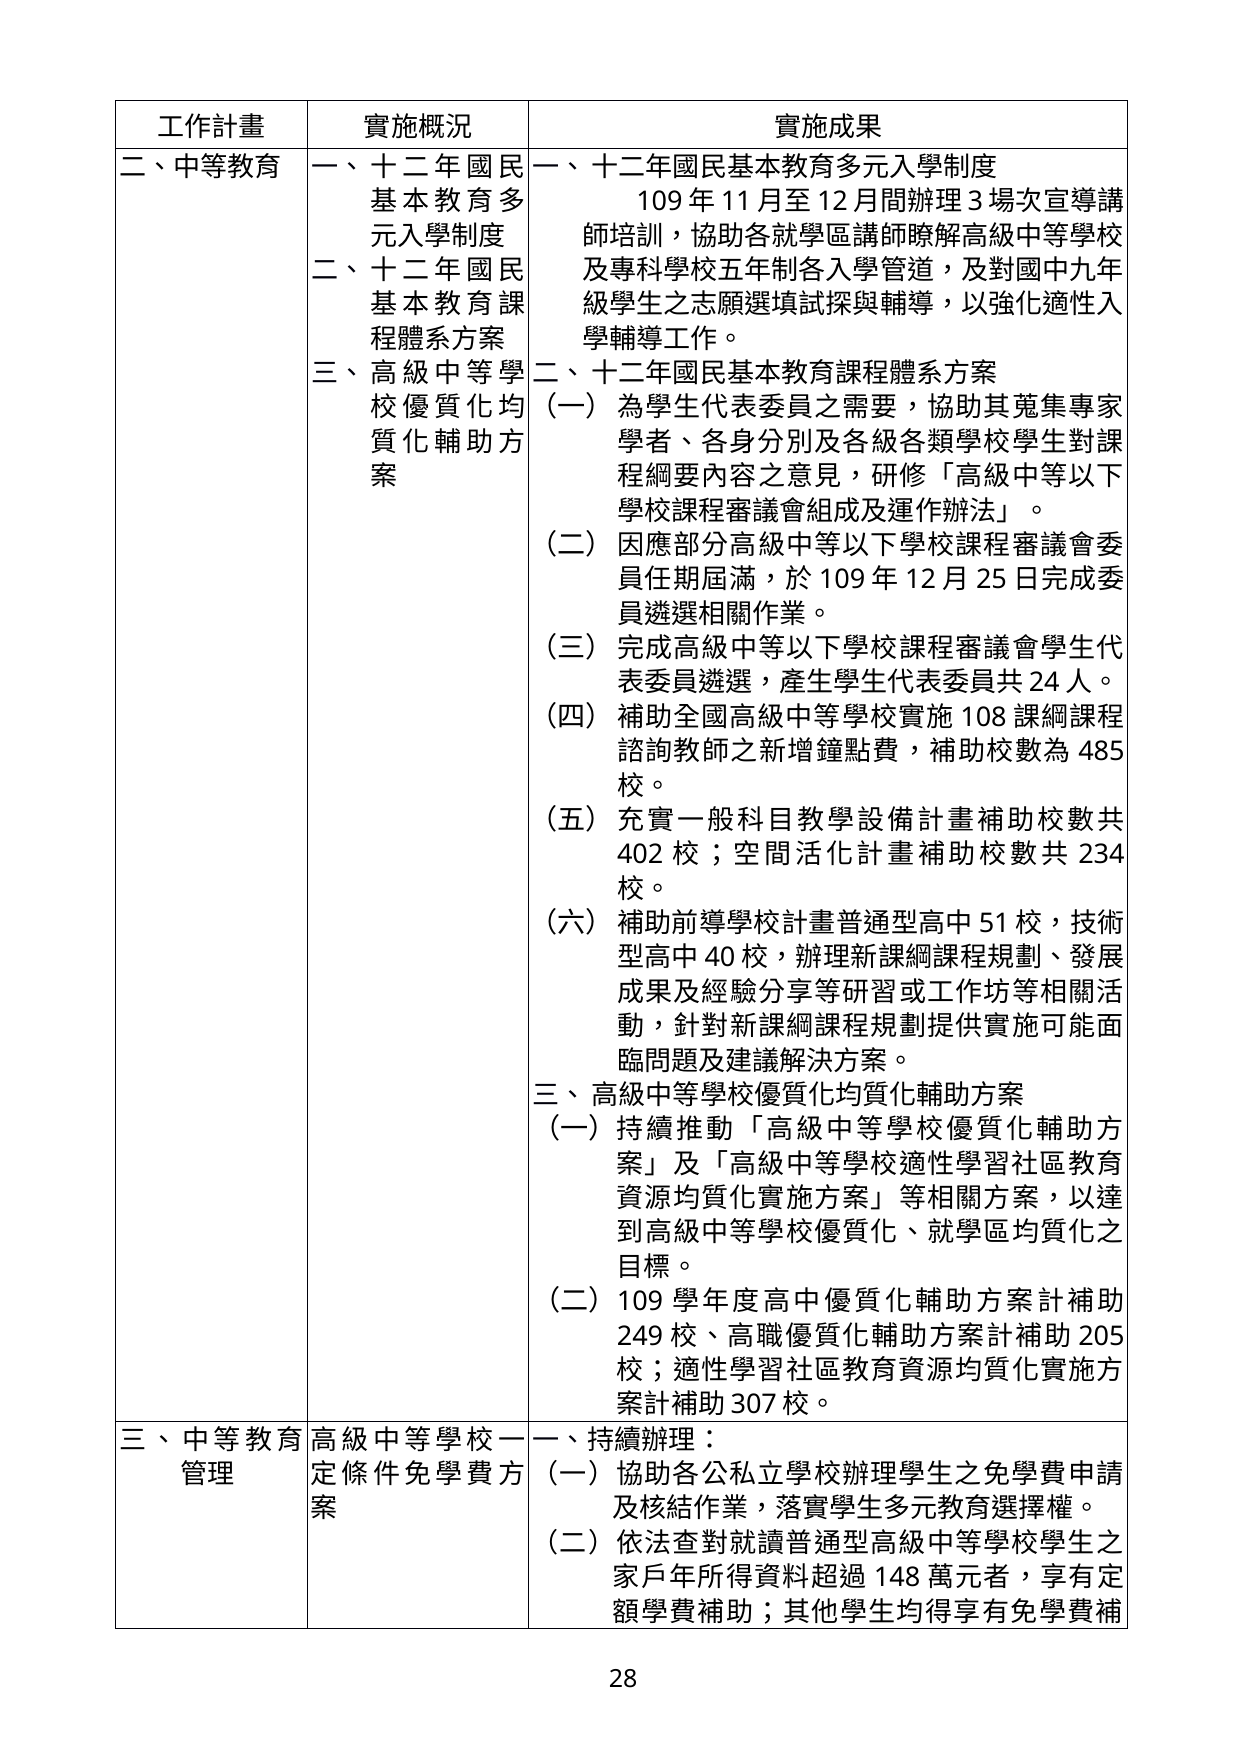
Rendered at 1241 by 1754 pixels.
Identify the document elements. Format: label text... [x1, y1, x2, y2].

table_cell 持續辦理： （一）協助各公私立學校辦理學生之免學費申請及核結作業，落實學生多元教育選擇權。 （二）依法查對就讀普通型高級中等學校學生之家戶年所得資料超過148萬元者，享有定額學費補助；其他學生均得享有免學費補 [529, 1422, 1127, 1628]
table_cell 十二年國民基本教育多元入學制度 十二年國民基本教育課程體系方案 高級中等學校優質化均質化輔助方案 [308, 149, 528, 1421]
table_cell 高級中等學校一定條件免學費方案 [308, 1422, 528, 1628]
table_cell 十二年國民基本教育多元入學制度 109年11月至12月間辦理3場次宣導講師培訓，協助各就學區講師瞭解高級中等學校及專科學校五年制各入學管道，及對國中九年級學生之志願選填試探與輔導，以強化適性入學輔導工作。 十二年國民基本教育課程體系方案 為學生代表委員之需要，協助其蒐集專家學者、各身分別及各級各類學校學生對課程綱要內容之意見，研修「高級中等以下學校課程審議會組成及運作辦法」。 因應部分高級中等以下學校課程審議會委員任期屆滿，於109年12月25日完成委員遴選相關作業。 完成高級中等以下學校課程審議會學生代表委員遴選，產生學生代表委員共24人。 補助全國高級中等學校實施108課綱課程諮詢教師之新增鐘點費，補助校數為485校。 充實一般科目教學設備計畫補助校數共402校；空間活化計畫補助校數共234校。 補助前導學校計畫普通型高中51校，技術型高中40校，辦理新課綱課程規劃、發展成果及經驗分享等研習或工作坊等相關活動，針對新課綱課程規劃提供實施可能面臨問題及建議解決方案。 高級中等學校優質化均質化輔助方案 持續推動「高級中等學校優質化輔助方案」及「高級中等學校適性學習社區教育資源均質化實施方案」等相關方案，以達到高級中等學校優質化、就學區均質化之目標。 109學年度高中優質化輔助方案計補助249校、高職優質化輔助方案計補助205校；適性學習社區教育資源均質化實施方案計補助307校。 [529, 149, 1127, 1421]
table_header 實施概況 [308, 101, 528, 148]
table_cell 三、中等教育管理 [116, 1422, 307, 1628]
table_header 實施成果 [529, 101, 1127, 148]
table_cell 二、中等教育 [116, 149, 307, 1421]
table_header 工作計畫 [116, 101, 307, 148]
